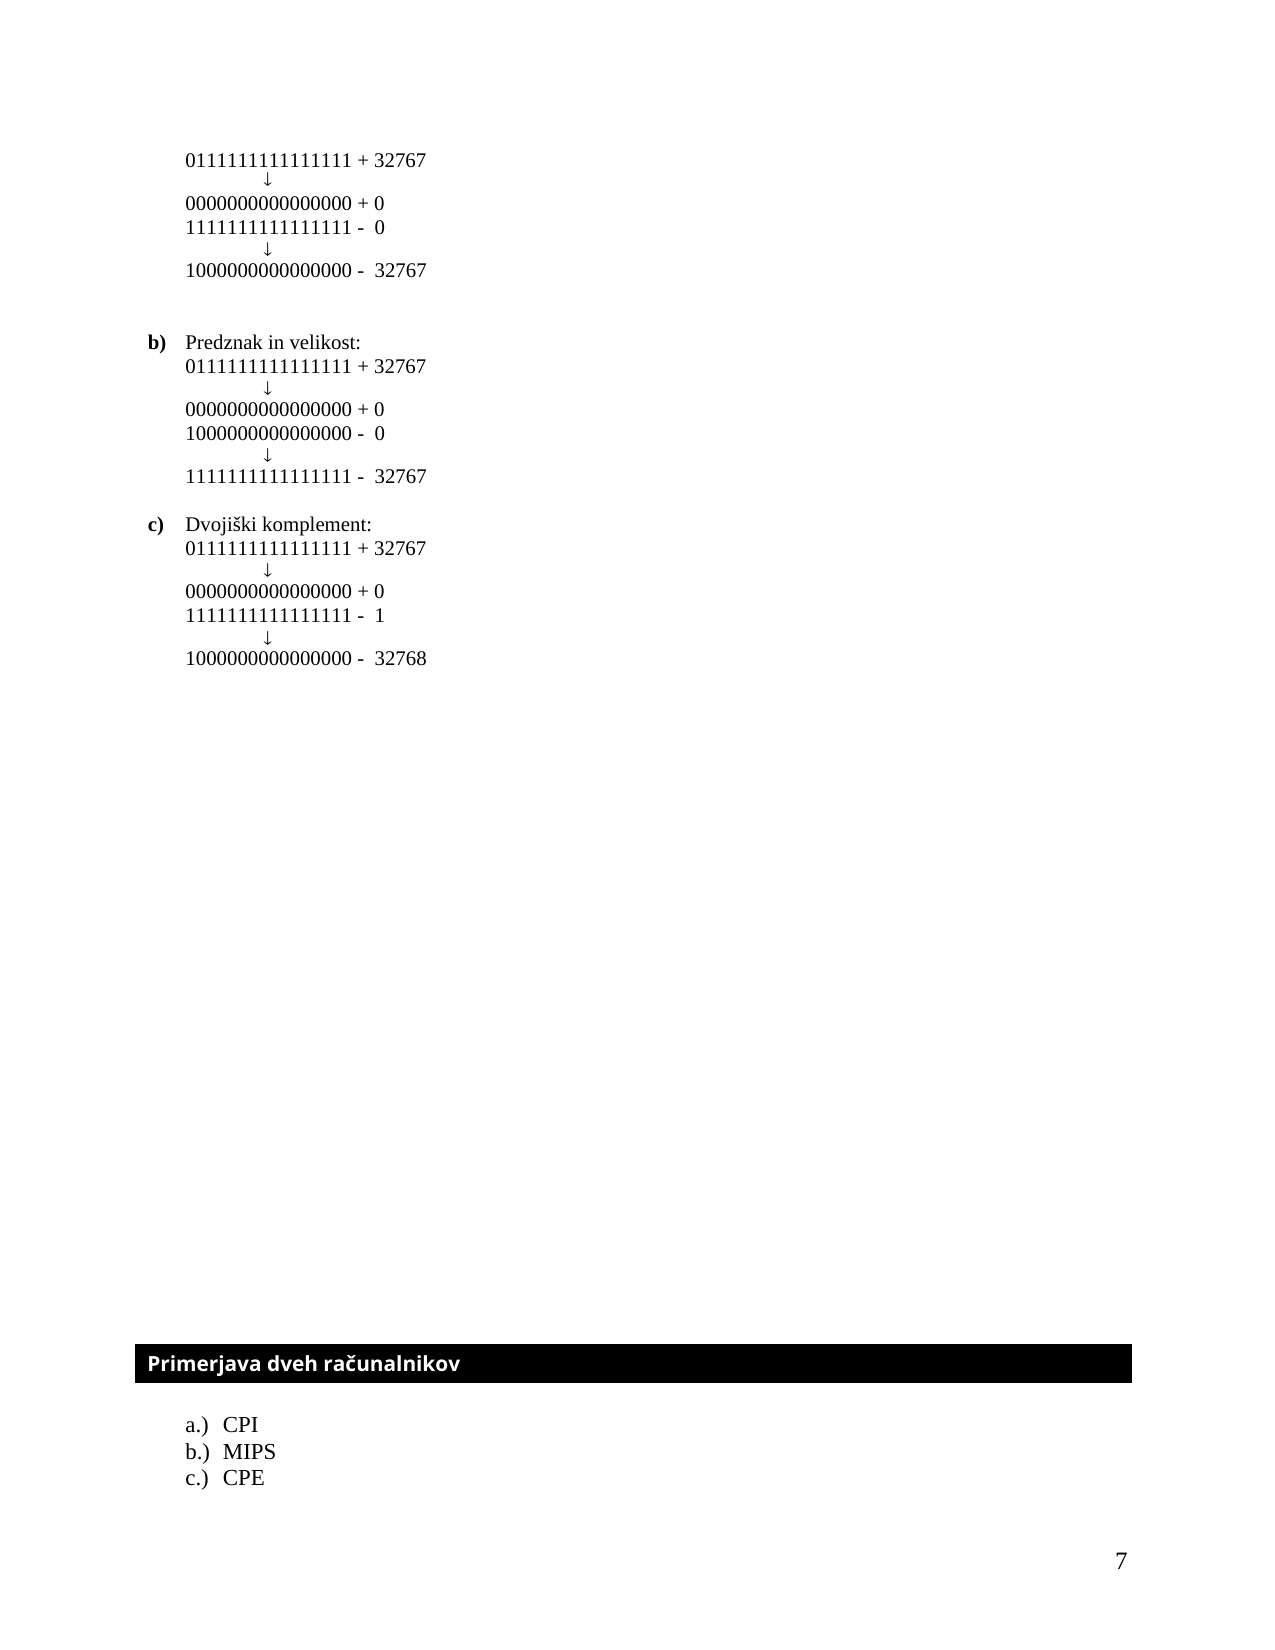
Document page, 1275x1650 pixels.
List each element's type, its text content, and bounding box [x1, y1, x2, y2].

text  [185, 560, 1127, 579]
text 0000000000000000 + 0 [185, 397, 1127, 421]
text 0111111111111111 + 32767 [185, 148, 1127, 172]
table_header Primerjava dveh računalnikov [136, 1345, 1131, 1382]
text 1111111111111111 - 1 [185, 603, 1127, 627]
text 0111111111111111 + 32767 [185, 354, 1127, 378]
text 0000000000000000 + 0 [185, 579, 1127, 603]
text  [185, 239, 1127, 258]
text 1111111111111111 - 32767 [185, 464, 1127, 488]
list CPI [185, 1411, 1127, 1438]
list Dvojiški komplement: [148, 512, 1127, 536]
text 0000000000000000 + 0 [185, 191, 1127, 215]
text  [185, 627, 1127, 646]
text  [185, 445, 1127, 464]
text 1000000000000000 - 0 [185, 421, 1127, 445]
list CPE [185, 1464, 1127, 1490]
list Predznak in velikost: [148, 330, 1127, 354]
text  [185, 172, 1127, 191]
text 1000000000000000 - 32768 [185, 646, 1127, 670]
text 0111111111111111 + 32767 [185, 536, 1127, 560]
text 1111111111111111 - 0 [185, 215, 1127, 239]
text  [185, 378, 1127, 397]
list MIPS [185, 1438, 1127, 1464]
text 1000000000000000 - 32767 [185, 258, 1127, 282]
